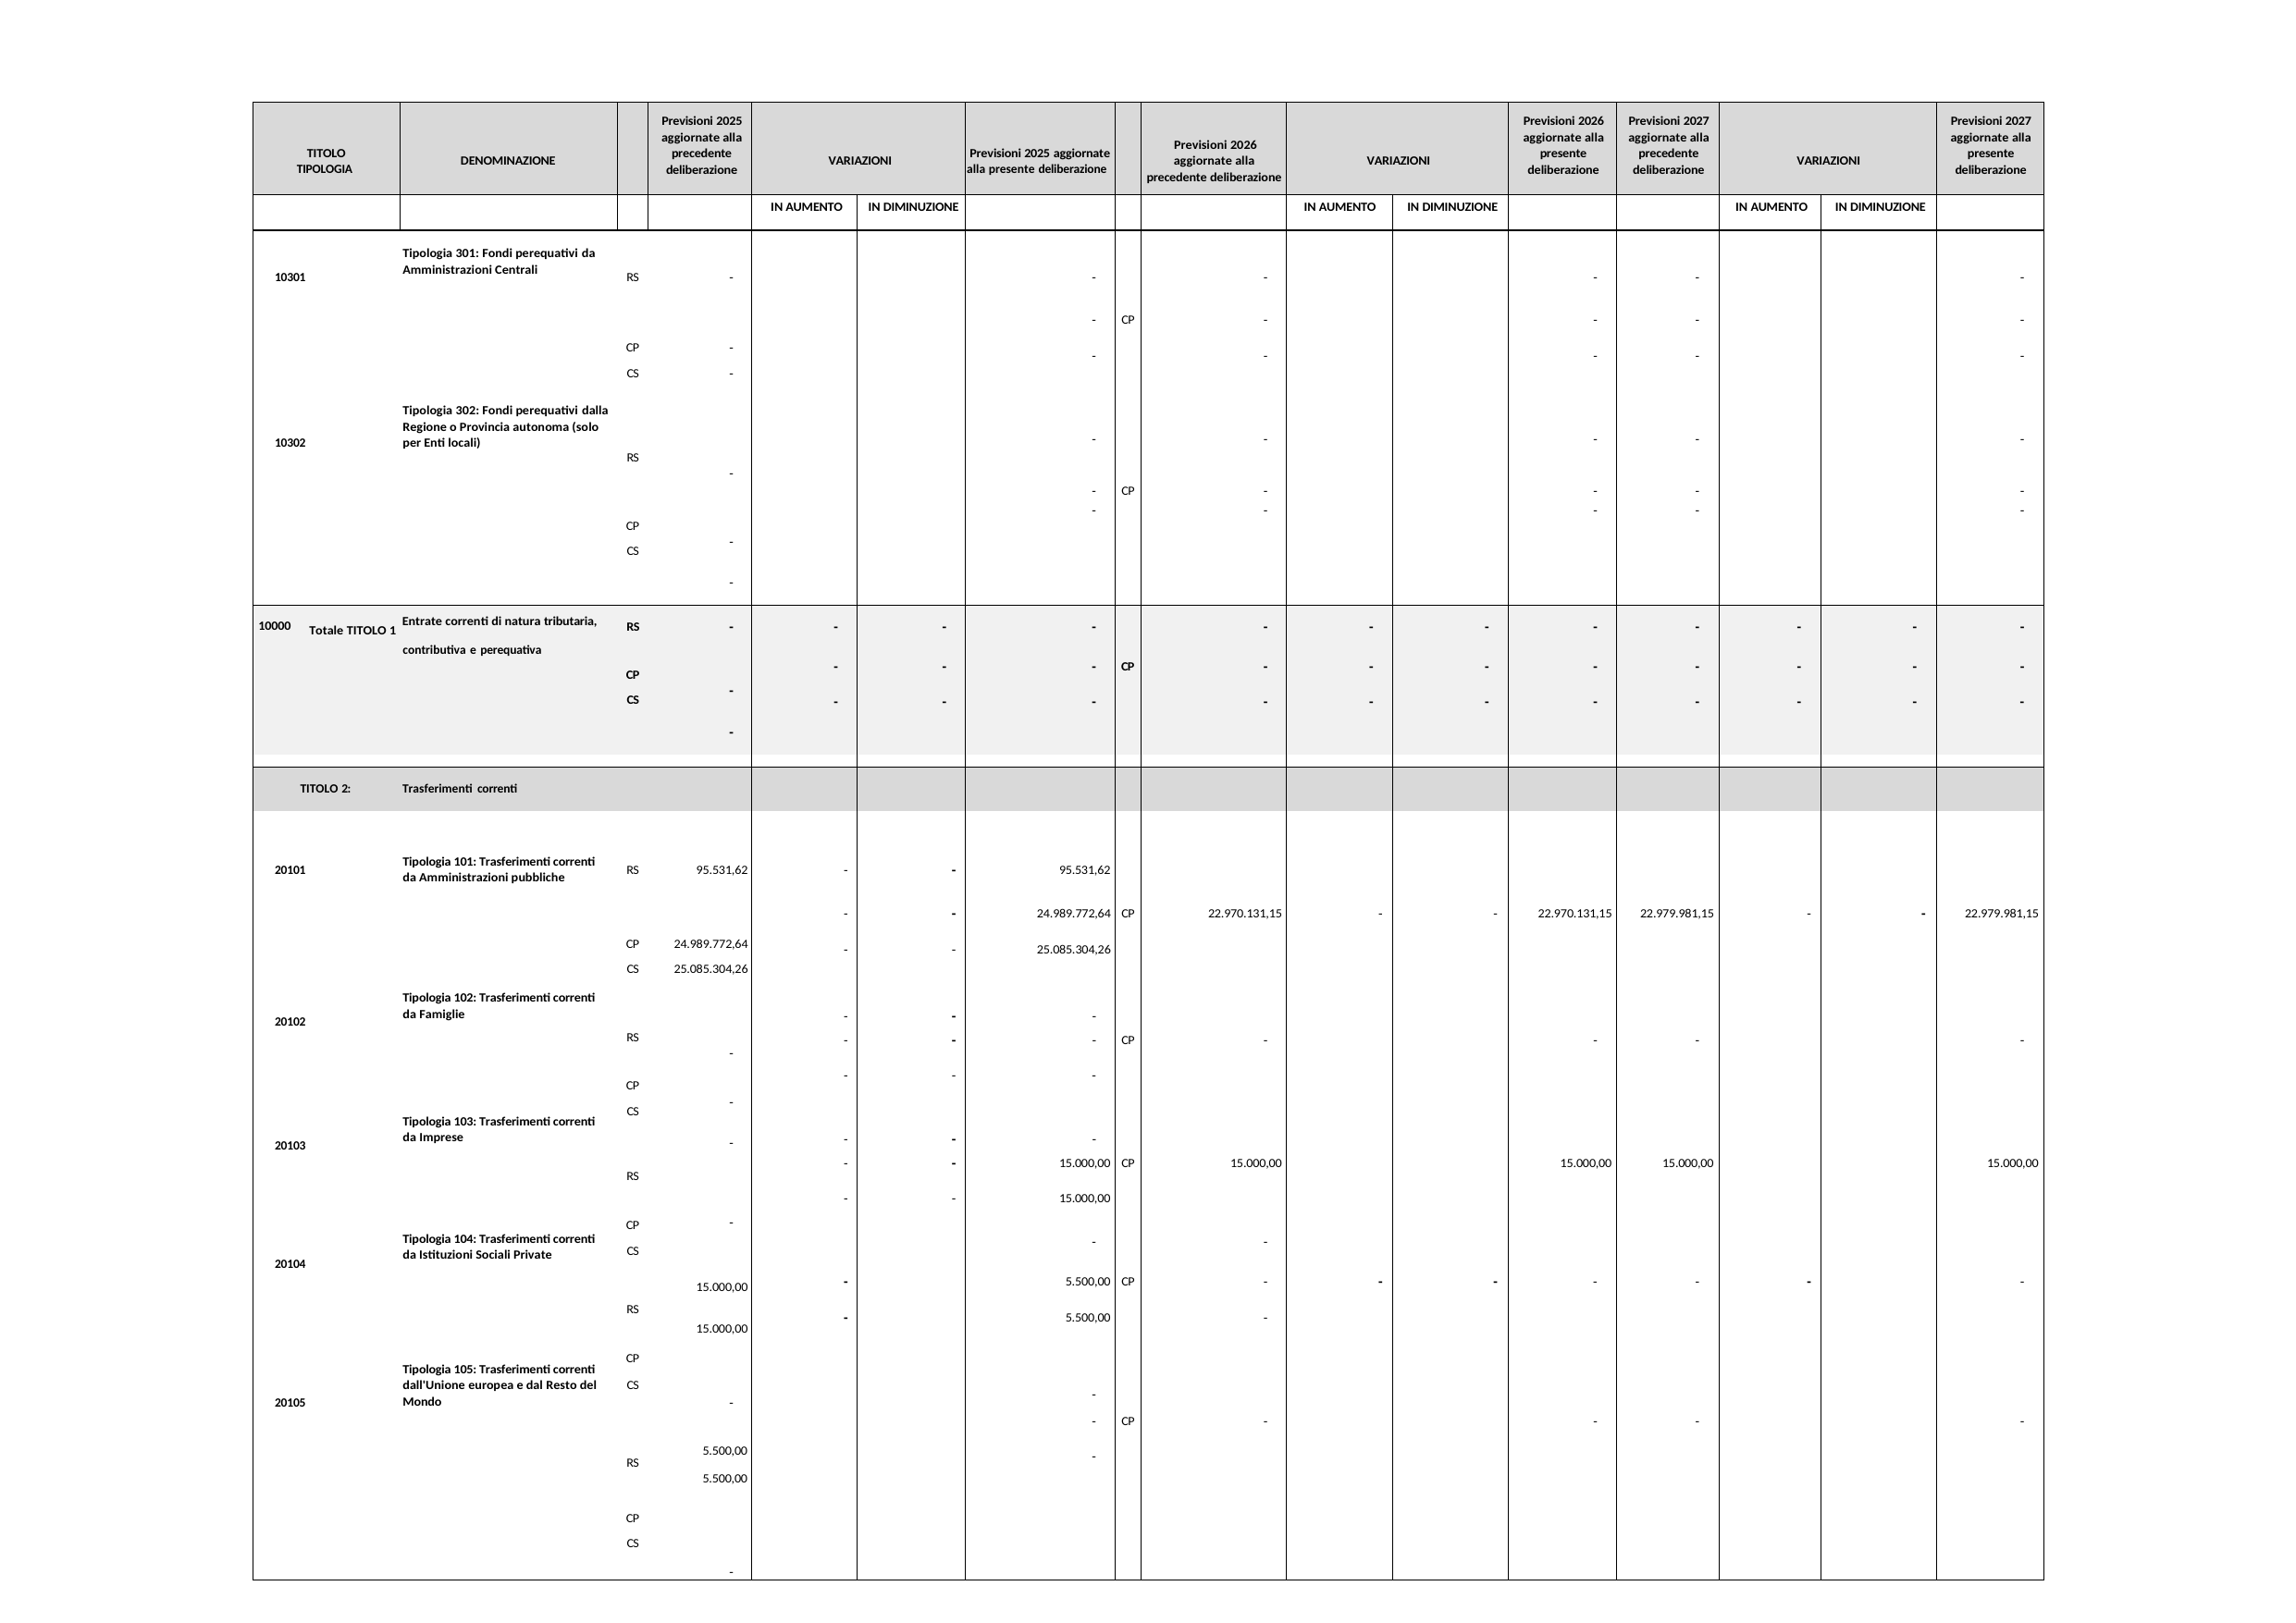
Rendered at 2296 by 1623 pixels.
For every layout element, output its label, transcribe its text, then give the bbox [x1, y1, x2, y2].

table_cell ‐ [1287, 892, 1392, 937]
table_cell ‐ [1937, 231, 2043, 300]
table_cell ‐ [966, 343, 1115, 389]
table_cell ‐ [1509, 231, 1616, 300]
table_cell [1142, 755, 1286, 767]
table_header [618, 103, 648, 194]
table_cell [1509, 975, 1616, 1024]
table_cell ‐ [752, 975, 857, 1024]
table_cell ‐ [966, 1402, 1115, 1445]
table_cell 15.000,00 [1937, 1147, 2043, 1186]
table_cell ‐ [1937, 300, 2043, 343]
table_cell [1821, 937, 1936, 975]
table_cell ‐ [1142, 498, 1286, 605]
table_cell IN AUMENTO [1720, 195, 1821, 229]
table_cell 15.000,00 [1617, 1147, 1719, 1186]
table_cell [1937, 1445, 2043, 1580]
table_cell [1116, 1348, 1141, 1402]
table_cell [1393, 1348, 1508, 1402]
table_cell ‐ [752, 606, 857, 649]
table_cell ‐ [1937, 689, 2043, 755]
table_cell ‐ [1287, 649, 1392, 689]
table_cell ‐ [1509, 1265, 1616, 1304]
table_cell [1720, 768, 1821, 811]
table_cell [1142, 975, 1286, 1024]
table_cell ‐ [1617, 389, 1719, 449]
table_cell [966, 755, 1115, 767]
table_cell ‐ [1720, 892, 1821, 937]
table_cell ‐ [1617, 689, 1719, 755]
table_cell ‐ [752, 1024, 857, 1063]
table_cell [1720, 755, 1821, 767]
table_cell ‐ [1393, 892, 1508, 937]
table_cell 95.531,62 24.989.772,64 25.085.304,26 ‐ ‐ ‐ ‐ 15.000,00 15.000,00 ‐ 5.500,00 5.500,00 ‐ ‐ ‐ [648, 811, 751, 1580]
table_cell [1287, 1024, 1392, 1063]
table_cell [1720, 811, 1821, 892]
table_cell ‐ [858, 892, 965, 937]
table_cell [1393, 1402, 1508, 1445]
table_cell [1720, 1402, 1821, 1445]
table_cell [1617, 1100, 1719, 1146]
table_cell [1116, 1186, 1141, 1222]
table_cell 15.000,00 [966, 1147, 1115, 1186]
table_header Previsioni 2027 aggiornate alla precedente deliberazione [1617, 103, 1719, 194]
table_cell [1393, 1186, 1508, 1222]
table_cell 24.989.772,64 [966, 892, 1115, 937]
table_cell IN DIMINUZIONE [858, 195, 965, 229]
table_cell ‐ [1937, 498, 2043, 605]
table_cell [1720, 231, 1821, 605]
table_cell ‐ [858, 1063, 965, 1099]
table_cell [1393, 1147, 1508, 1186]
table_cell [1821, 1222, 1936, 1265]
table_header DENOMINAZIONE [401, 103, 617, 194]
table_cell [1287, 768, 1392, 811]
table_cell [1937, 1304, 2043, 1348]
table_cell [1142, 1445, 1286, 1580]
table_cell [1821, 1348, 1936, 1402]
table_cell [1287, 1402, 1392, 1445]
table_cell ‐ [858, 606, 965, 649]
table_cell ‐ [1937, 1024, 2043, 1063]
table_cell ‐ [1142, 300, 1286, 343]
table_cell ‐ [1142, 449, 1286, 498]
table_cell [253, 195, 400, 229]
table_cell [1720, 1063, 1821, 1099]
table_cell Totale TITOLO 1 Entrate correnti di natura tributaria, contributiva e perequativa [308, 606, 617, 755]
table_cell ‐ [966, 689, 1115, 755]
table_cell ‐ [966, 1024, 1115, 1063]
table_cell [1509, 1445, 1616, 1580]
table_cell [1287, 1222, 1392, 1265]
table_cell [1937, 1063, 2043, 1099]
table_cell [752, 231, 857, 605]
table_header Previsioni 2027 aggiornate alla presente deliberazione [1937, 103, 2043, 194]
table_cell [1821, 1304, 1936, 1348]
table_cell ‐ [1937, 606, 2043, 649]
table_cell [1116, 1100, 1141, 1146]
table_cell ‐ [1142, 231, 1286, 300]
table_cell [1287, 975, 1392, 1024]
table_cell [401, 195, 617, 229]
table_cell [1393, 1024, 1508, 1063]
table_cell ‐ [966, 389, 1115, 449]
table_cell [1142, 1348, 1286, 1402]
table_cell TITOLO 2: Trasferimenti correnti [253, 768, 751, 811]
table_cell [1142, 1186, 1286, 1222]
table_cell ‐ [1509, 498, 1616, 605]
table_cell ‐ [1509, 343, 1616, 389]
table_cell [1116, 689, 1141, 755]
table_cell IN DIMINUZIONE [1393, 195, 1508, 229]
table_cell [966, 768, 1115, 811]
table_cell ‐ [1509, 389, 1616, 449]
table_cell ‐ [1287, 1265, 1392, 1304]
table_cell [1617, 1304, 1719, 1348]
table_cell CP [1116, 1024, 1141, 1063]
table_cell [1617, 1445, 1719, 1580]
table_cell [1937, 1348, 2043, 1402]
table_cell ‐ [1142, 343, 1286, 389]
table_cell ‐ [752, 937, 857, 975]
table_cell ‐ [1617, 1024, 1719, 1063]
table_cell ‐ [1142, 1402, 1286, 1445]
table_cell [1142, 768, 1286, 811]
table_cell Tipologia 301: Fondi perequativi da Amministrazioni Centrali Tipologia 302: Fondi perequativi dalla Regione o Provincia autonoma (solo per Enti locali) [308, 231, 617, 605]
table_cell [1116, 231, 1141, 300]
table_cell CP [1116, 300, 1141, 343]
table_cell [1287, 811, 1392, 892]
table_cell [1937, 755, 2043, 767]
table_cell [1617, 975, 1719, 1024]
table_cell CP [1116, 649, 1141, 689]
table_cell [1821, 1147, 1936, 1186]
table_cell Tipologia 101: Trasferimenti correnti da Amministrazioni pubbliche Tipologia 102: Trasferimenti correnti da Famiglie Tipologia 103: Trasferimenti correnti da Imprese Tipologia 104: Trasferimenti correnti da Istituzioni Sociali Private Tipologia 105: Trasferimenti correnti dall'Unione europea e dal Resto del Mondo [308, 811, 617, 1580]
table_cell ‐ [1142, 389, 1286, 449]
table_cell [1142, 1100, 1286, 1146]
table_cell [1393, 1445, 1508, 1580]
table_cell ‐ [858, 811, 965, 892]
table_cell ‐ [1509, 689, 1616, 755]
table_cell ‐ [1509, 649, 1616, 689]
table_cell ‐ [752, 1265, 857, 1304]
table_cell [1509, 1348, 1616, 1402]
table_cell ‐ ‐ ‐ ‐ ‐ ‐ [648, 231, 751, 605]
table_cell [1821, 1186, 1936, 1222]
table_cell ‐ [1617, 1402, 1719, 1445]
table_cell [1617, 811, 1719, 892]
table_cell 95.531,62 [966, 811, 1115, 892]
table_cell [1821, 231, 1936, 605]
table_cell [618, 195, 648, 229]
table_cell [1617, 1222, 1719, 1265]
table_cell [752, 1222, 857, 1265]
table_cell 22.979.981,15 [1617, 892, 1719, 937]
table_cell CP [1116, 892, 1141, 937]
table_cell 20101 20102 20103 20104 20105 [253, 811, 308, 1580]
table_cell 22.979.981,15 [1937, 892, 2043, 937]
table_cell ‐ [1821, 606, 1936, 649]
table_cell [1393, 231, 1508, 605]
table_cell [1287, 1348, 1392, 1402]
table_cell [253, 755, 751, 767]
table_cell [1142, 937, 1286, 975]
table_cell [1821, 1402, 1936, 1445]
table_cell [1720, 1100, 1821, 1146]
table_cell IN AUMENTO [752, 195, 857, 229]
table_cell ‐ [966, 300, 1115, 343]
table_cell [1393, 1063, 1508, 1099]
table_cell ‐ [858, 975, 965, 1024]
table_cell ‐ [1142, 1304, 1286, 1348]
table_cell [1937, 937, 2043, 975]
table_cell [1617, 1063, 1719, 1099]
table_cell [1116, 811, 1141, 892]
table_cell [1720, 1024, 1821, 1063]
table_cell ‐ [1509, 1024, 1616, 1063]
table_cell [1821, 1024, 1936, 1063]
table_cell 15.000,00 [966, 1186, 1115, 1222]
table_cell ‐ [1937, 1402, 2043, 1445]
table_cell [1287, 755, 1392, 767]
table_cell ‐ [1720, 1265, 1821, 1304]
table_cell ‐ [1142, 1265, 1286, 1304]
table_header Previsioni 2025 aggiornate alla presente deliberazione [966, 103, 1115, 194]
table_cell [752, 768, 857, 811]
table_cell [1393, 755, 1508, 767]
table_cell [1937, 811, 2043, 892]
table_cell ‐ [1509, 449, 1616, 498]
table_cell [1393, 1304, 1508, 1348]
table_cell 22.970.131,15 [1142, 892, 1286, 937]
table_cell [1509, 1063, 1616, 1099]
table_header Previsioni 2026 aggiornate alla precedente deliberazione [1142, 103, 1286, 194]
table_header Previsioni 2026 aggiornate alla presente deliberazione [1509, 103, 1616, 194]
table_cell [1509, 937, 1616, 975]
table_cell [1287, 1147, 1392, 1186]
table_cell CP [1116, 1402, 1141, 1445]
table_cell ‐ [858, 1147, 965, 1186]
table_cell [1617, 937, 1719, 975]
table_cell [1116, 768, 1141, 811]
table_cell ‐ [1142, 1024, 1286, 1063]
table_cell ‐ [1937, 1265, 2043, 1304]
table_cell ‐ [1617, 649, 1719, 689]
table_cell ‐ [858, 689, 965, 755]
table_cell 15.000,00 [1142, 1147, 1286, 1186]
table_cell [1116, 1063, 1141, 1099]
table_cell [1116, 755, 1141, 767]
table_cell [1509, 811, 1616, 892]
table_cell [1937, 1222, 2043, 1265]
table_cell ‐ [752, 649, 857, 689]
table_cell [1720, 937, 1821, 975]
table_cell ‐ [752, 1147, 857, 1186]
table_cell [1821, 1100, 1936, 1146]
table_cell ‐ [1287, 606, 1392, 649]
table_cell ‐ [752, 1304, 857, 1348]
table_cell [858, 1222, 965, 1265]
table_header TITOLO TIPOLOGIA [253, 103, 400, 194]
table_cell ‐ [752, 1063, 857, 1099]
table_cell ‐ ‐ ‐ [648, 606, 751, 755]
table_cell [1509, 768, 1616, 811]
table_cell [1116, 1445, 1141, 1580]
table_cell ‐ [1821, 689, 1936, 755]
table_cell [1821, 975, 1936, 1024]
table_header [1116, 103, 1141, 194]
table_cell IN AUMENTO [1287, 195, 1392, 229]
table_cell [1393, 811, 1508, 892]
table_cell ‐ [966, 449, 1115, 498]
table_cell ‐ [1617, 449, 1719, 498]
table_cell ‐ [1393, 606, 1508, 649]
table_cell ‐ [1393, 689, 1508, 755]
table_cell 5.500,00 [966, 1304, 1115, 1348]
table_cell 10301 10302 [253, 231, 308, 605]
table_cell ‐ [966, 1348, 1115, 1402]
table_cell IN DIMINUZIONE [1821, 195, 1936, 229]
table_cell [858, 1402, 965, 1445]
table_cell ‐ [1142, 606, 1286, 649]
table_cell [752, 1348, 857, 1402]
table_cell CP [1116, 1265, 1141, 1304]
table_cell ‐ [858, 1100, 965, 1146]
table_cell ‐ [1393, 649, 1508, 689]
table_cell [858, 231, 965, 605]
table_cell ‐ [1937, 449, 2043, 498]
table_cell [1116, 937, 1141, 975]
table_cell ‐ [966, 1100, 1115, 1146]
table_cell ‐ [1509, 300, 1616, 343]
table_cell [858, 1348, 965, 1402]
table_cell ‐ [1720, 606, 1821, 649]
table_cell ‐ [1617, 343, 1719, 389]
table_cell ‐ [966, 1445, 1115, 1580]
table_cell ‐ [966, 231, 1115, 300]
table_cell [1116, 606, 1141, 649]
table_cell [1821, 768, 1936, 811]
table_cell ‐ [752, 689, 857, 755]
table_cell [1116, 498, 1141, 605]
table_cell ‐ [1821, 649, 1936, 689]
table_cell ‐ [752, 892, 857, 937]
table_cell ‐ [1821, 892, 1936, 937]
table_cell [1720, 1348, 1821, 1402]
table_cell [966, 195, 1115, 229]
table_cell [1287, 1063, 1392, 1099]
table_cell [858, 1265, 965, 1304]
table_cell ‐ [1720, 689, 1821, 755]
table_cell [858, 755, 965, 767]
table_cell ‐ [1142, 649, 1286, 689]
table_header VARIAZIONI [1720, 103, 1936, 194]
table_cell [1116, 1304, 1141, 1348]
table_cell ‐ [1720, 649, 1821, 689]
table_cell [1116, 1222, 1141, 1265]
table_cell ‐ [966, 1063, 1115, 1099]
table_header VARIAZIONI [752, 103, 965, 194]
table_cell ‐ [966, 649, 1115, 689]
table_cell ‐ [1393, 1265, 1508, 1304]
table_cell RS CP CS RS CP CS [617, 231, 648, 605]
table_cell ‐ [1509, 1402, 1616, 1445]
table_cell RS CP CS RS CP CS RS CP CS RS CP CS RS CP CS [617, 811, 648, 1580]
table_cell [1821, 1265, 1936, 1304]
table_cell [1287, 937, 1392, 975]
table_cell [1116, 343, 1141, 389]
table_cell [1287, 231, 1392, 605]
table_cell [1142, 1063, 1286, 1099]
table_cell [1617, 195, 1719, 229]
table_cell [648, 195, 751, 229]
table_cell [1937, 1100, 2043, 1146]
table_cell [858, 1304, 965, 1348]
table_cell ‐ [752, 1186, 857, 1222]
table_cell [1937, 975, 2043, 1024]
table_cell 15.000,00 [1509, 1147, 1616, 1186]
table_cell [1287, 1445, 1392, 1580]
table_cell [1116, 195, 1141, 229]
table_cell [858, 768, 965, 811]
table_cell ‐ [966, 606, 1115, 649]
table_cell ‐ [858, 1186, 965, 1222]
table_cell [1617, 768, 1719, 811]
table_cell [1509, 1222, 1616, 1265]
table_cell ‐ [1937, 343, 2043, 389]
table_cell ‐ [966, 975, 1115, 1024]
table_cell [1617, 1186, 1719, 1222]
table_cell [1509, 1186, 1616, 1222]
table_cell [1142, 811, 1286, 892]
table_cell ‐ [1937, 649, 2043, 689]
table_cell RS CP CS [617, 606, 648, 755]
table_cell [1287, 1100, 1392, 1146]
table_cell ‐ [1617, 606, 1719, 649]
table_cell [1393, 1100, 1508, 1146]
table_cell [752, 755, 857, 767]
table_cell [1509, 1304, 1616, 1348]
table_cell 5.500,00 [966, 1265, 1115, 1304]
table_cell [752, 1402, 857, 1445]
table_cell ‐ [1142, 1222, 1286, 1265]
table_cell [1116, 389, 1141, 449]
table_header Previsioni 2025 aggiornate alla precedente deliberazione [648, 103, 751, 194]
table_cell ‐ [1142, 689, 1286, 755]
table_cell [1720, 1222, 1821, 1265]
table_cell CP [1116, 1147, 1141, 1186]
table_cell ‐ [752, 811, 857, 892]
table_cell [1287, 1186, 1392, 1222]
table_cell [1821, 811, 1936, 892]
table_cell [1509, 1100, 1616, 1146]
table_cell [1821, 1445, 1936, 1580]
table_cell ‐ [1617, 1265, 1719, 1304]
table_cell [858, 1445, 965, 1580]
table_cell ‐ [752, 1100, 857, 1146]
table_cell [1720, 1147, 1821, 1186]
table_cell [1393, 975, 1508, 1024]
table_cell [1617, 755, 1719, 767]
table_cell ‐ [858, 649, 965, 689]
table_header VARIAZIONI [1287, 103, 1508, 194]
table_cell [1393, 768, 1508, 811]
table_cell [1287, 1304, 1392, 1348]
table_cell ‐ [1509, 606, 1616, 649]
table_cell ‐ [1287, 689, 1392, 755]
table_cell [1393, 1222, 1508, 1265]
table_cell 10000 [253, 606, 308, 755]
table_cell [1937, 195, 2043, 229]
table_cell ‐ [1617, 300, 1719, 343]
table_cell ‐ [1937, 389, 2043, 449]
table_cell [1720, 1304, 1821, 1348]
table_cell [1116, 975, 1141, 1024]
table_cell [1937, 1186, 2043, 1222]
table_cell [1821, 755, 1936, 767]
table_cell ‐ [1617, 231, 1719, 300]
table_cell [1393, 937, 1508, 975]
table_cell [1720, 975, 1821, 1024]
table_cell ‐ [858, 1024, 965, 1063]
table_cell CP [1116, 449, 1141, 498]
table_cell [1617, 1348, 1719, 1402]
table_cell [752, 1445, 857, 1580]
table_cell [1720, 1445, 1821, 1580]
table_cell ‐ [966, 498, 1115, 605]
table_cell [1937, 768, 2043, 811]
table_cell [1720, 1186, 1821, 1222]
table_cell [1509, 755, 1616, 767]
table_cell ‐ [858, 937, 965, 975]
table_cell [1821, 1063, 1936, 1099]
table_cell [1142, 195, 1286, 229]
table_cell ‐ [966, 1222, 1115, 1265]
table_cell [1509, 195, 1616, 229]
table_cell 25.085.304,26 [966, 937, 1115, 975]
table_cell ‐ [1617, 498, 1719, 605]
table_cell 22.970.131,15 [1509, 892, 1616, 937]
